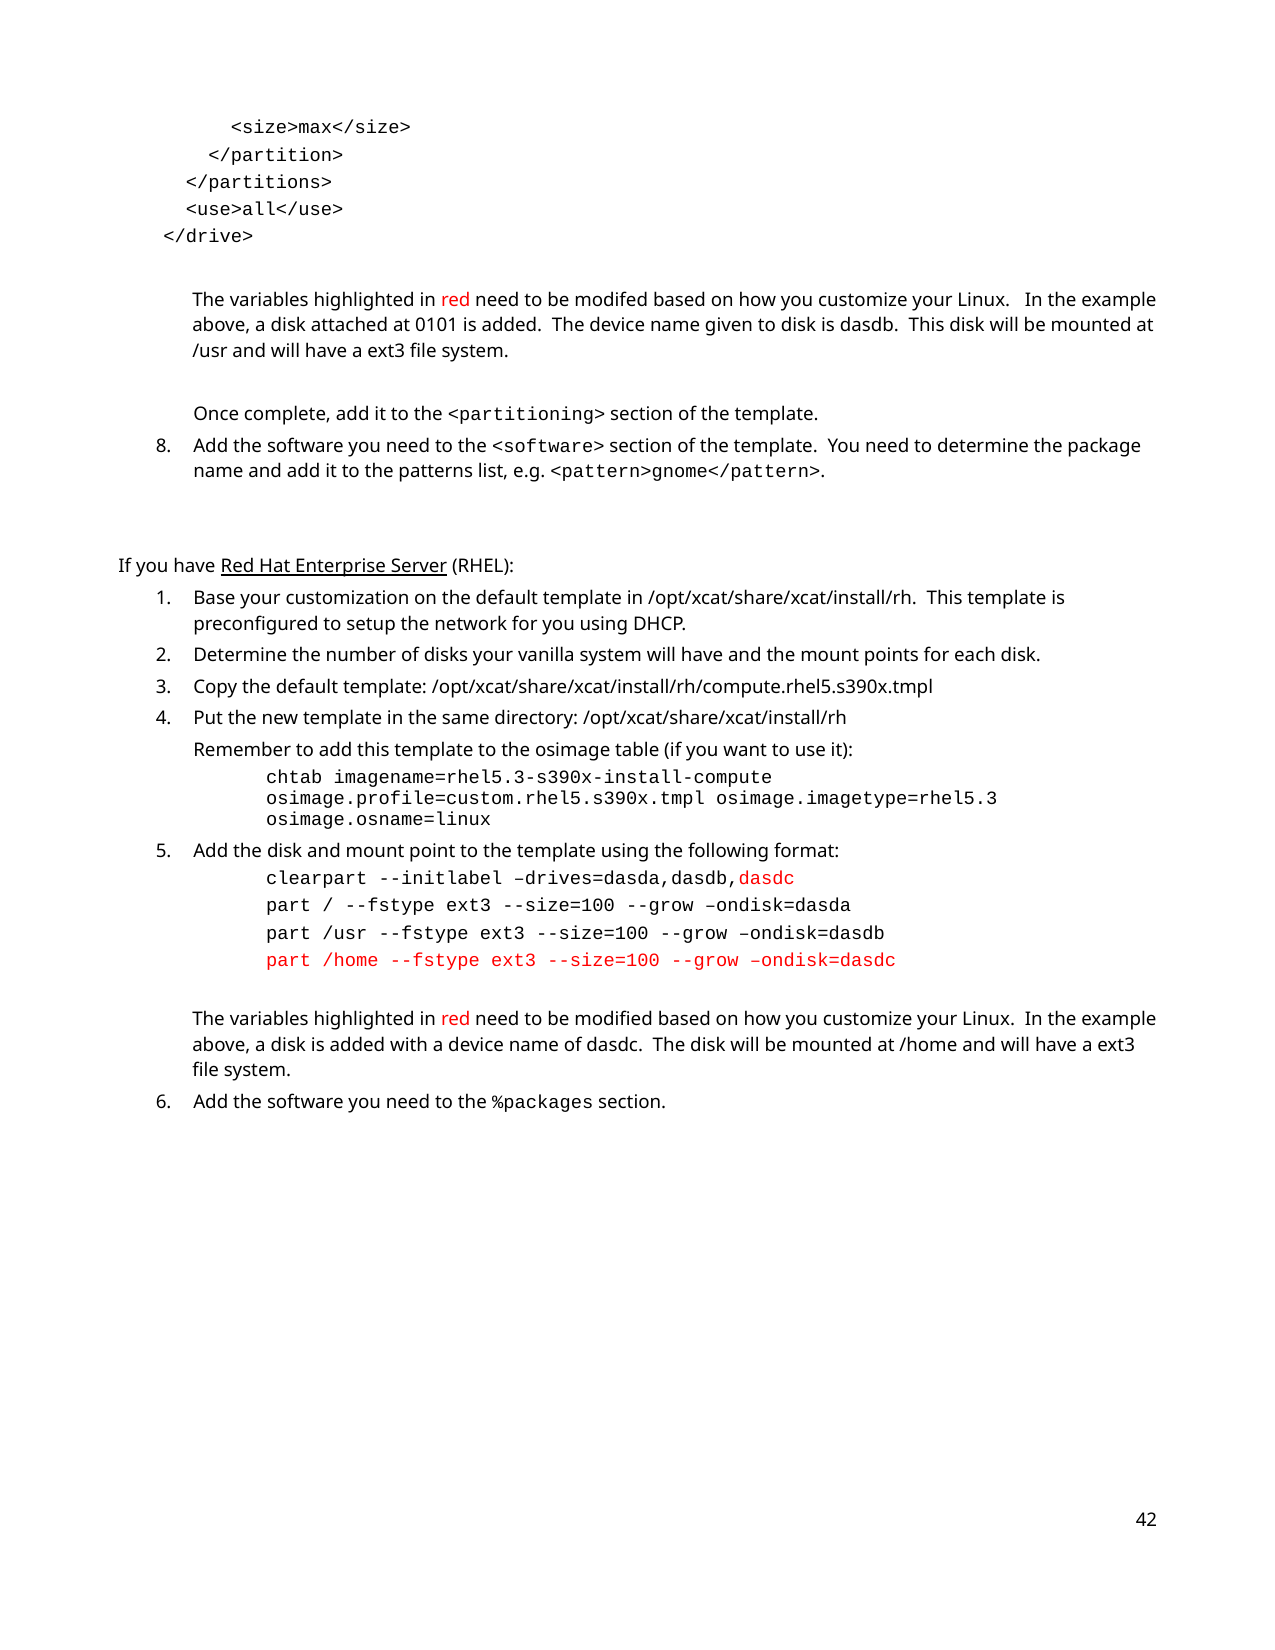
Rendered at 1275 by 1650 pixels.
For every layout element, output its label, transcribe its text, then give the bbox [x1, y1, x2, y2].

list Add the software you need to the %packages section. [156, 1088, 1157, 1114]
list Once complete, add it to the <partitioning> section of the template. [156, 400, 1157, 426]
text The variables highlighted in red need to be modifed based on how you customize your Linux. In the example above, a disk attached at 0101 is added. The device name given to disk is dasdb. This disk will be mounted at /usr and will have a ext3 file system. [192, 286, 1157, 363]
text </partition> [118, 145, 1157, 167]
text part /usr --fstype ext3 --size=100 --grow –ondisk=dasdb [266, 923, 1157, 945]
list The variables highlighted in red need to be modified based on how you customize your Linux. In the example above, a disk is added with a device name of dasdc. The disk will be mounted at /home and will have a ext3 file system. [192, 1005, 1157, 1082]
text clearpart --initlabel –drives=dasda,dasdb,dasdc [266, 869, 1157, 890]
text part / --fstype ext3 --size=100 --grow –ondisk=dasda [266, 896, 1157, 917]
text </partitions> [118, 173, 1157, 194]
text part /home --fstype ext3 --size=100 --grow –ondisk=dasdc [266, 951, 1157, 972]
list Remember to add this template to the osimage table (if you want to use it): [156, 736, 1157, 762]
list Base your customization on the default template in /opt/xcat/share/xcat/install/rh. This template is preconfigured to setup the network for you using DHCP. [156, 584, 1157, 635]
text <use>all</use> [118, 200, 1157, 221]
list Add the disk and mount point to the template using the following format: [156, 837, 1157, 863]
text <size>max</size> [118, 118, 1157, 139]
list Determine the number of disks your vanilla system will have and the mount points for each disk. [156, 641, 1157, 667]
text If you have Red Hat Enterprise Server (RHEL): [118, 553, 1157, 578]
text </drive> [118, 227, 1157, 248]
list Copy the default template: /opt/xcat/share/xcat/install/rh/compute.rhel5.s390x.tmpl [156, 673, 1157, 698]
list Put the new template in the same directory: /opt/xcat/share/xcat/install/rh [156, 704, 1157, 730]
list Add the software you need to the <software> section of the template. You need to determine the package name and add it to the patterns list, e.g. <pattern>gnome</pattern>. [156, 432, 1157, 483]
text chtab imagename=rhel5.3-s390x-install-compute osimage.profile=custom.rhel5.s390x.tmpl osimage.imagetype=rhel5.3 osimage.osname=linux [266, 768, 1157, 831]
